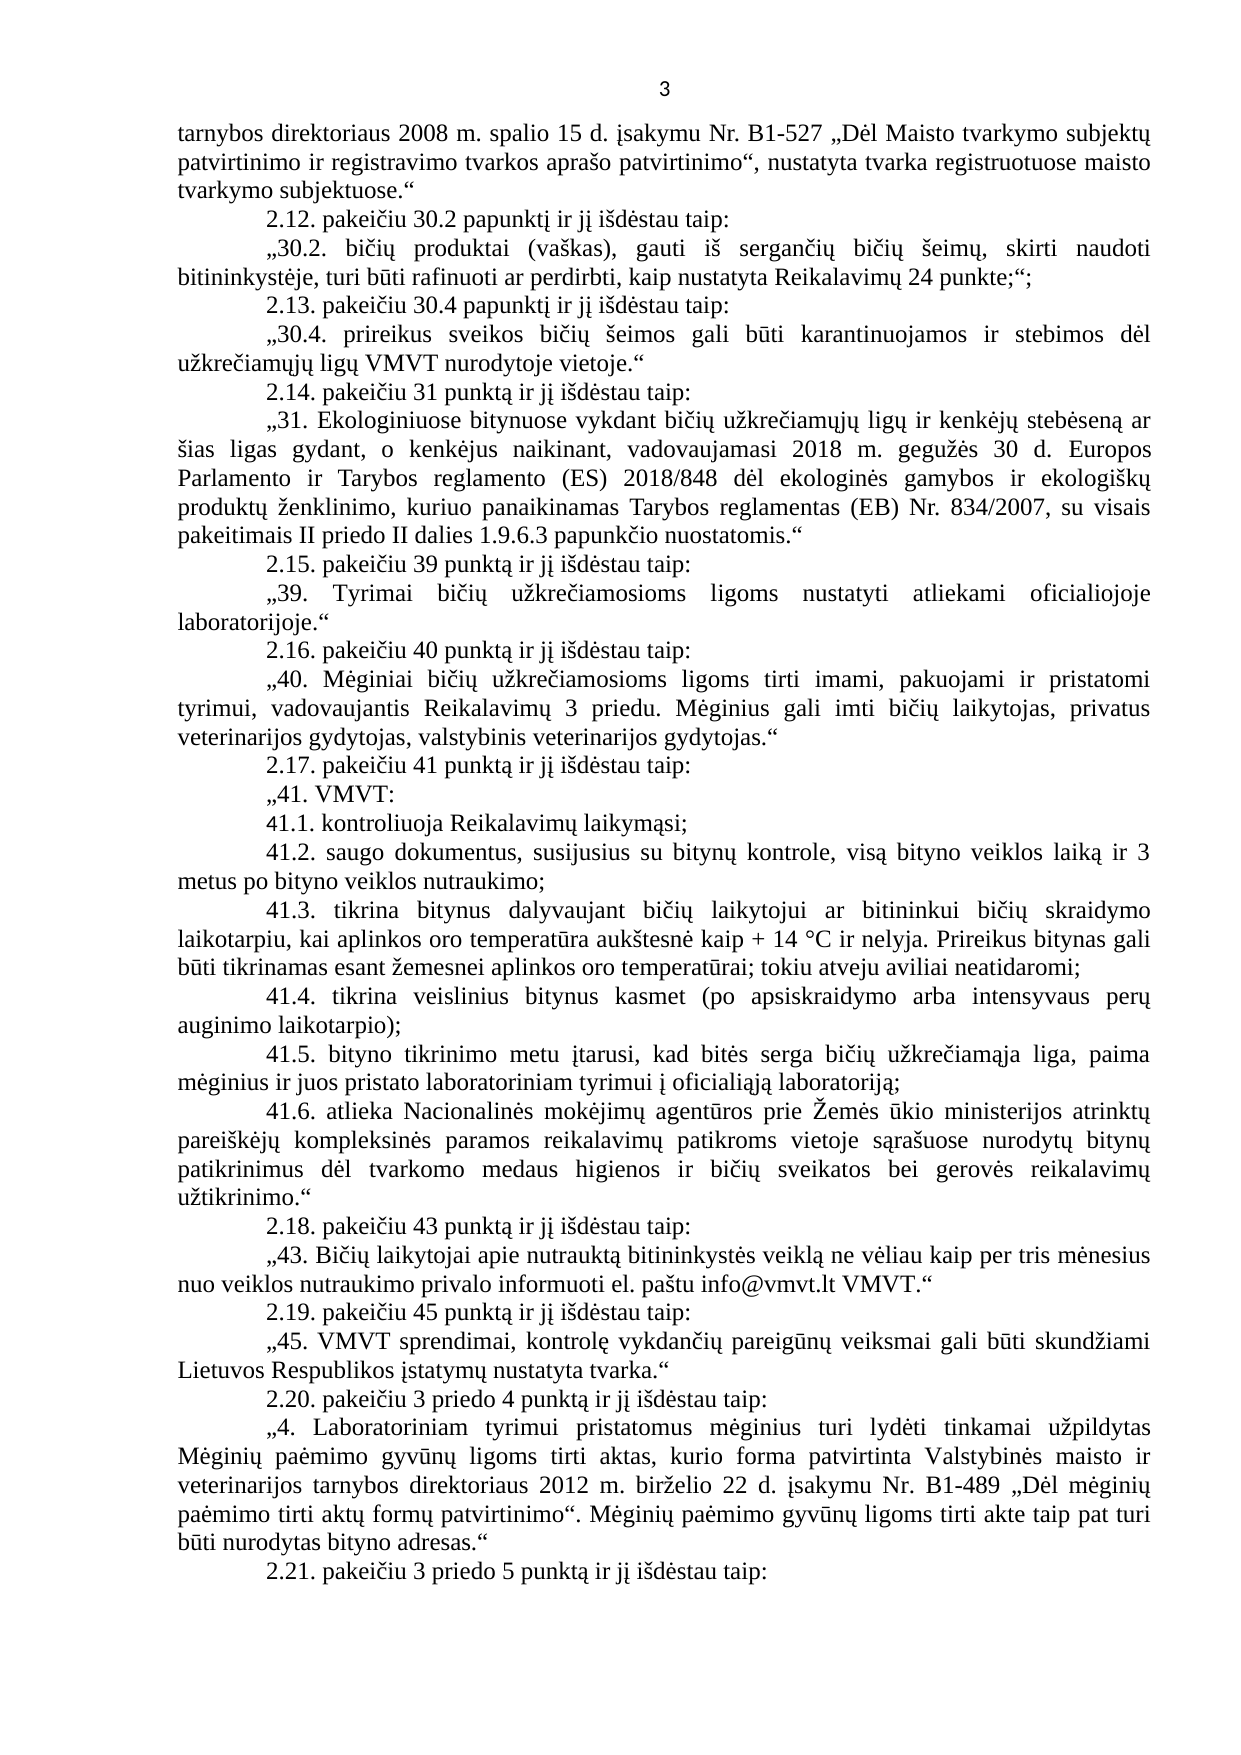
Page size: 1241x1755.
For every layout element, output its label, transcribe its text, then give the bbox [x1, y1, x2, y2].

text „39. Tyrimai bičių užkrečiamosioms ligoms nustatyti atliekami oficialiojoje laboratorijoje.“ [177, 578, 1152, 636]
text 2.16. pakeičiu 40 punktą ir jį išdėstau taip: [177, 636, 1152, 664]
text „40. Mėginiai bičių užkrečiamosioms ligoms tirti imami, pakuojami ir pristatomi tyrimui, vadovaujantis Reikalavimų 3 priedu. Mėginius gali imti bičių laikytojas, privatus veterinarijos gydytojas, valstybinis veterinarijos gydytojas.“ [177, 664, 1152, 751]
text „4. Laboratoriniam tyrimui pristatomus mėginius turi lydėti tinkamai užpildytas Mėginių paėmimo gyvūnų ligoms tirti aktas, kurio forma patvirtinta Valstybinės maisto ir veterinarijos tarnybos direktoriaus 2012 m. birželio 22 d. įsakymu Nr. B1-489 „Dėl mėginių paėmimo tirti aktų formų patvirtinimo“. Mėginių paėmimo gyvūnų ligoms tirti akte taip pat turi būti nurodytas bityno adresas.“ [177, 1412, 1152, 1556]
text „30.2. bičių produktai (vaškas), gauti iš sergančių bičių šeimų, skirti naudoti bitininkystėje, turi būti rafinuoti ar perdirbti, kaip nustatyta Reikalavimų 24 punkte;“; [177, 233, 1152, 291]
text 2.20. pakeičiu 3 priedo 4 punktą ir jį išdėstau taip: [177, 1384, 1152, 1412]
text 41.5. bityno tikrinimo metu įtarusi, kad bitės serga bičių užkrečiamąja liga, paima mėginius ir juos pristato laboratoriniam tyrimui į oficialiąją laboratoriją; [177, 1039, 1152, 1096]
text tarnybos direktoriaus 2008 m. spalio 15 d. įsakymu Nr. B1-527 „Dėl Maisto tvarkymo subjektų patvirtinimo ir registravimo tvarkos aprašo patvirtinimo“, nustatyta tvarka registruotuose maisto tvarkymo subjektuose.“ [177, 118, 1152, 204]
text „31. Ekologiniuose bitynuose vykdant bičių užkrečiamųjų ligų ir kenkėjų stebėseną ar šias ligas gydant, o kenkėjus naikinant, vadovaujamasi 2018 m. gegužės 30 d. Europos Parlamento ir Tarybos reglamento (ES) 2018/848 dėl ekologinės gamybos ir ekologiškų produktų ženklinimo, kuriuo panaikinamas Tarybos reglamentas (EB) Nr. 834/2007, su visais pakeitimais II priedo II dalies 1.9.6.3 papunkčio nuostatomis.“ [177, 406, 1152, 549]
text „45. VMVT sprendimai, kontrolę vykdančių pareigūnų veiksmai gali būti skundžiami Lietuvos Respublikos įstatymų nustatyta tvarka.“ [177, 1326, 1152, 1384]
text 41.4. tikrina veislinius bitynus kasmet (po apsiskraidymo arba intensyvaus perų auginimo laikotarpio); [177, 981, 1152, 1039]
text 2.21. pakeičiu 3 priedo 5 punktą ir jį išdėstau taip: [177, 1556, 1152, 1585]
text 2.12. pakeičiu 30.2 papunktį ir jį išdėstau taip: [177, 204, 1152, 233]
text 2.14. pakeičiu 31 punktą ir jį išdėstau taip: [177, 377, 1152, 406]
text „30.4. prireikus sveikos bičių šeimos gali būti karantinuojamos ir stebimos dėl užkrečiamųjų ligų VMVT nurodytoje vietoje.“ [177, 319, 1152, 377]
text 41.3. tikrina bitynus dalyvaujant bičių laikytojui ar bitininkui bičių skraidymo laikotarpiu, kai aplinkos oro temperatūra aukštesnė kaip + 14 °C ir nelyja. Prireikus bitynas gali būti tikrinamas esant žemesnei aplinkos oro temperatūrai; tokiu atveju aviliai neatidaromi; [177, 895, 1152, 981]
text 2.15. pakeičiu 39 punktą ir jį išdėstau taip: [177, 549, 1152, 578]
text 41.1. kontroliuoja Reikalavimų laikymąsi; [177, 808, 1152, 837]
text 41.2. saugo dokumentus, susijusius su bitynų kontrole, visą bityno veiklos laiką ir 3 metus po bityno veiklos nutraukimo; [177, 837, 1152, 895]
text 2.19. pakeičiu 45 punktą ir jį išdėstau taip: [177, 1297, 1152, 1326]
text „43. Bičių laikytojai apie nutrauktą bitininkystės veiklą ne vėliau kaip per tris mėnesius nuo veiklos nutraukimo privalo informuoti el. paštu info@vmvt.lt VMVT.“ [177, 1240, 1152, 1297]
text 2.13. pakeičiu 30.4 papunktį ir jį išdėstau taip: [177, 291, 1152, 319]
text „41. VMVT: [177, 779, 1152, 808]
text 2.17. pakeičiu 41 punktą ir jį išdėstau taip: [177, 751, 1152, 779]
text 2.18. pakeičiu 43 punktą ir jį išdėstau taip: [177, 1211, 1152, 1240]
text 41.6. atlieka Nacionalinės mokėjimų agentūros prie Žemės ūkio ministerijos atrinktų pareiškėjų kompleksinės paramos reikalavimų patikroms vietoje sąrašuose nurodytų bitynų patikrinimus dėl tvarkomo medaus higienos ir bičių sveikatos bei gerovės reikalavimų užtikrinimo.“ [177, 1096, 1152, 1211]
